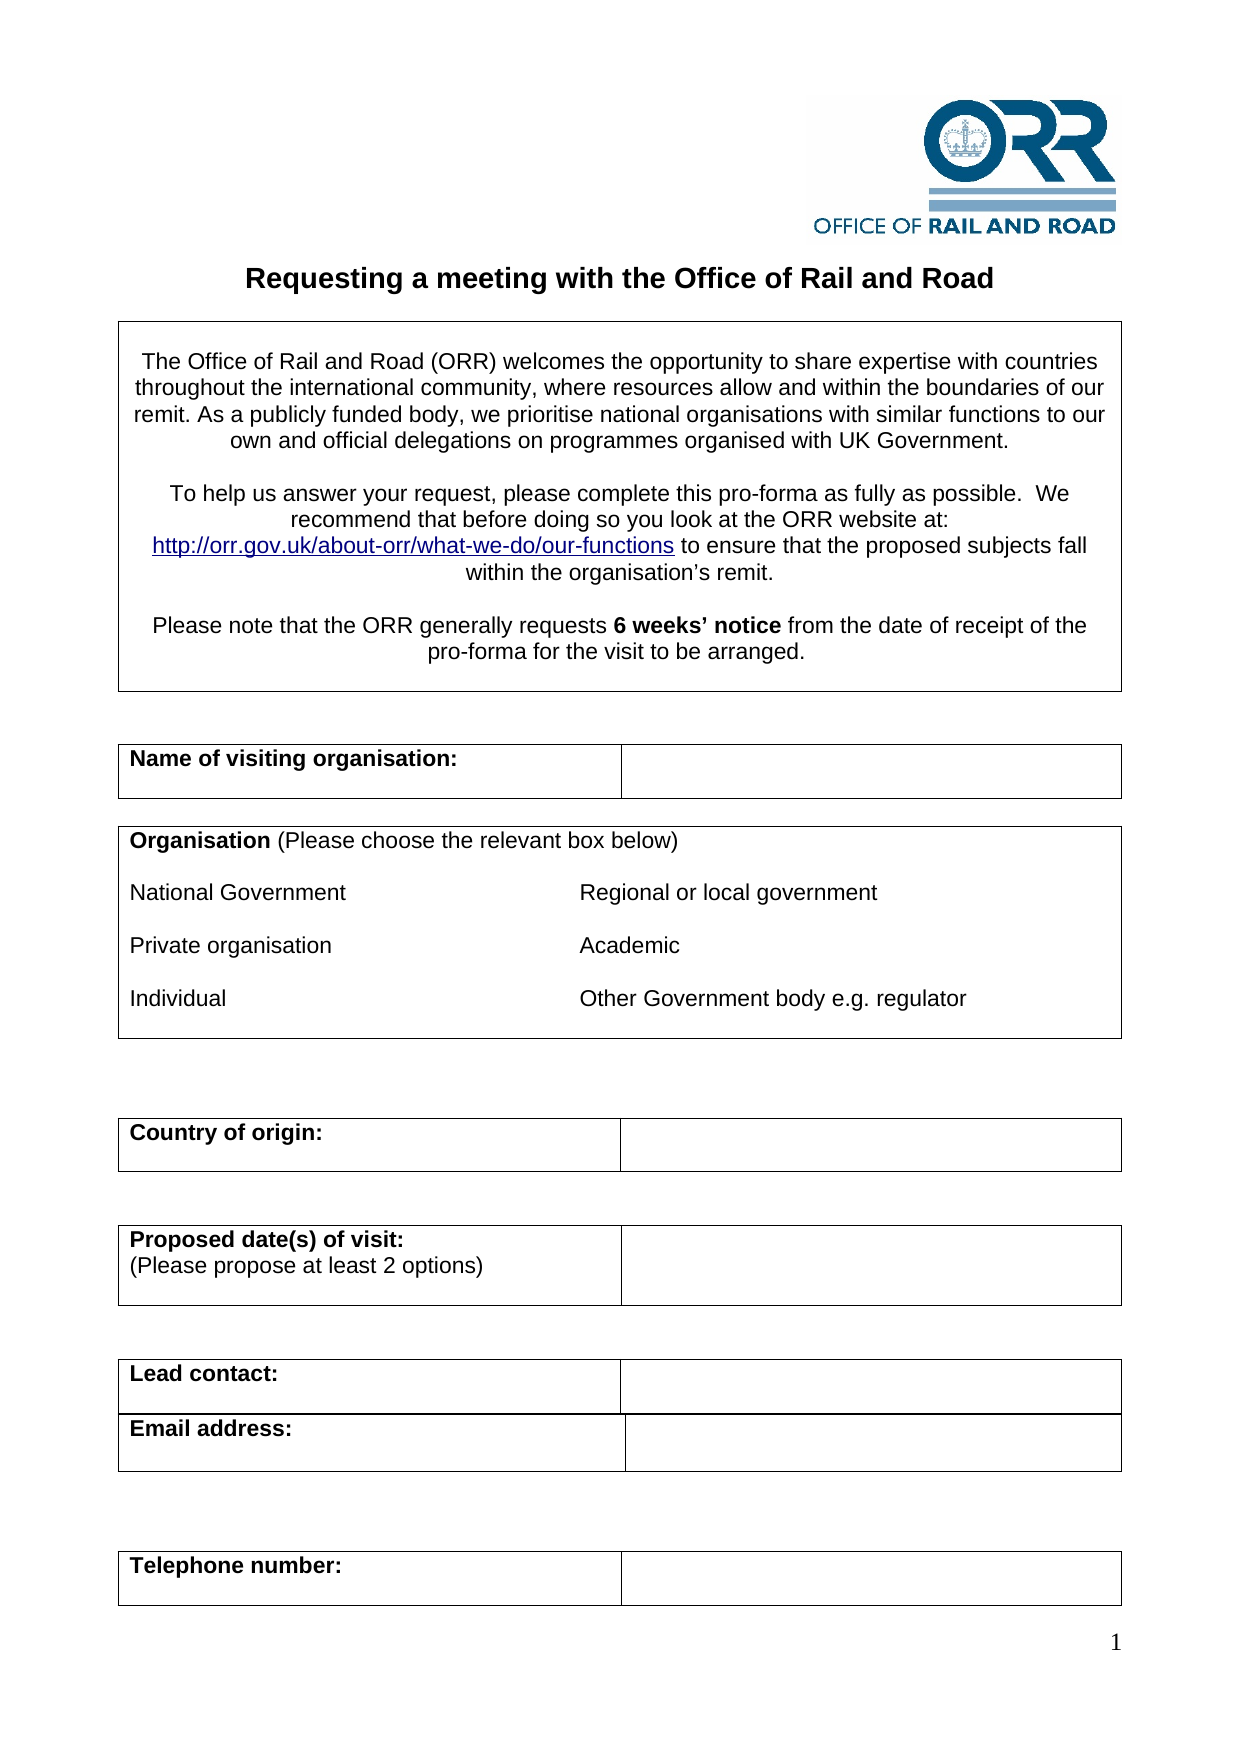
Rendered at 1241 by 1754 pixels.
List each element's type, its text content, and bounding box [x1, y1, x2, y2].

table_header Country of origin: [119, 1119, 620, 1171]
table_header [621, 1360, 1121, 1413]
table_header [622, 1226, 1121, 1305]
table_header Lead contact: [119, 1360, 620, 1413]
table_header Telephone number: [119, 1552, 621, 1605]
text Requesting a meeting with the Office of Rail and Road [118, 261, 1122, 294]
table_header [621, 1119, 1121, 1171]
table_header [626, 1415, 1121, 1471]
table_header [622, 745, 1121, 798]
table_header [622, 1552, 1121, 1605]
table_header Email address: [119, 1415, 625, 1471]
table_header Name of visiting organisation: [119, 745, 621, 798]
table_header Proposed date(s) of visit: (Please propose at least 2 options) [119, 1226, 621, 1305]
table_header Organisation (Please choose the relevant box below) National Government Regional or local government Private organisation Academic Individual Other Government body e.g. regulator [119, 827, 1121, 1037]
table_header The Office of Rail and Road (ORR) welcomes the opportunity to share expertise with countries throughout the international community, where resources allow and within the boundaries of our remit. As a publicly funded body, we prioritise national organisations with similar functions to our own and official delegations on programmes organised with UK Government. To help us answer your request, please complete this pro-forma as fully as possible. We recommend that before doing so you look at the ORR website at: http://orr.gov.uk/about-orr/what-we-do/our-functions to ensure that the proposed subjects fall within the organisation’s remit. Please note that the ORR generally requests 6 weeks’ notice from the date of receipt of the pro-forma for the visit to be arranged. [119, 322, 1121, 691]
